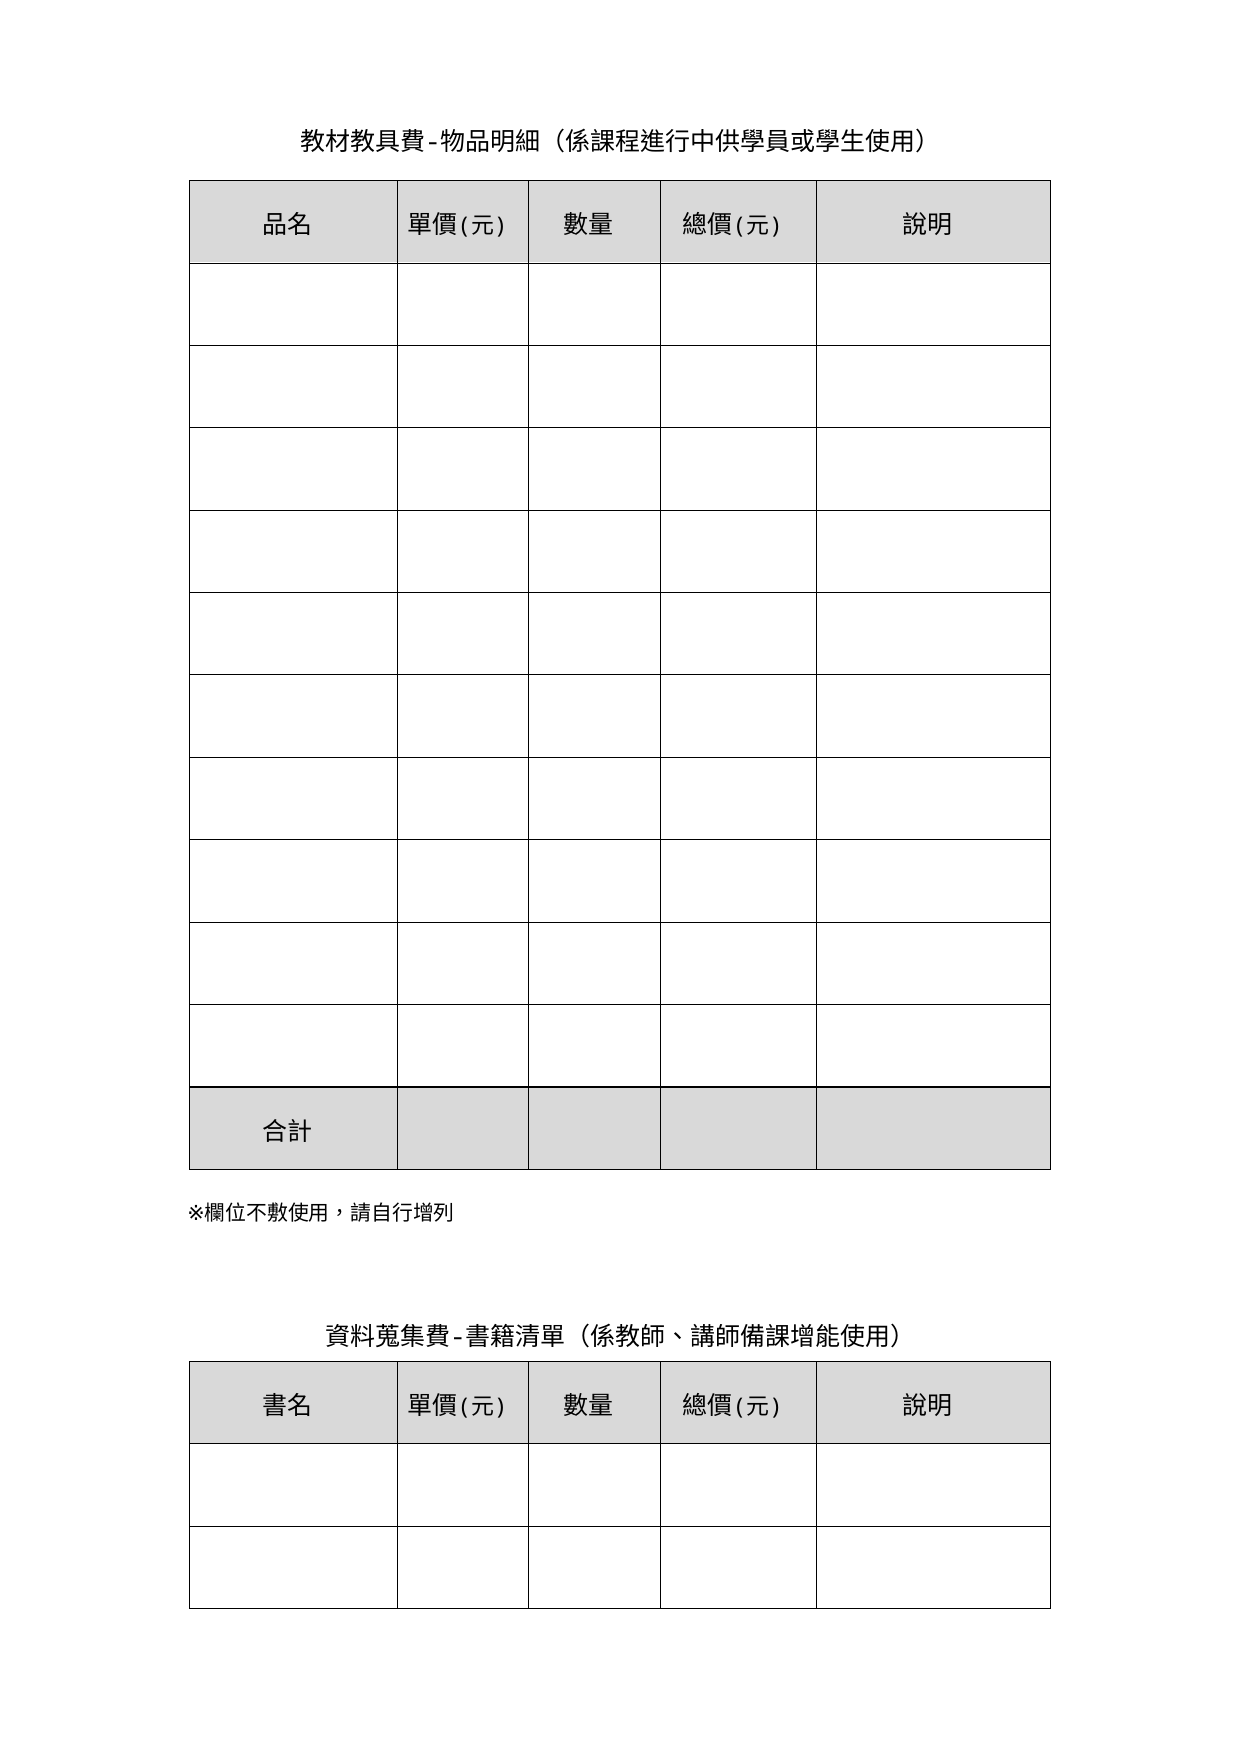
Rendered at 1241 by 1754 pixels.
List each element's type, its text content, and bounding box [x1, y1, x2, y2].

table_cell [661, 1088, 816, 1169]
table_cell [529, 346, 660, 427]
table_cell [817, 923, 1050, 1004]
table_cell [529, 428, 660, 509]
table_cell [817, 346, 1050, 427]
table_header 單價(元) [398, 1362, 528, 1443]
table_cell [661, 593, 816, 674]
table_cell 合計 [190, 1088, 397, 1169]
table_cell [661, 428, 816, 509]
table_cell [817, 1527, 1050, 1608]
text 欄位不敷使用，請自行增列 [75, 1170, 1165, 1232]
table_cell [661, 1527, 816, 1608]
table_cell [398, 1444, 528, 1526]
table_header 單價(元) [398, 181, 528, 262]
table_cell [529, 1444, 660, 1526]
table_cell [661, 1005, 816, 1086]
table_cell [529, 511, 660, 592]
table_header 數量 [529, 1362, 660, 1443]
table_cell [661, 511, 816, 592]
table_cell [398, 1005, 528, 1086]
table_cell [817, 593, 1050, 674]
table_cell [190, 1005, 397, 1086]
table_cell [661, 346, 816, 427]
table_cell [190, 675, 397, 757]
table_cell [398, 923, 528, 1004]
table_cell [529, 675, 660, 757]
table_cell [661, 923, 816, 1004]
table_cell [817, 840, 1050, 922]
table_header 總價(元) [661, 181, 816, 262]
table_cell [529, 264, 660, 345]
table_header 數量 [529, 181, 660, 262]
table_cell [529, 1088, 660, 1169]
table_cell [661, 264, 816, 345]
table_cell [398, 511, 528, 592]
table_cell [817, 675, 1050, 757]
table_cell [398, 840, 528, 922]
table_cell [817, 758, 1050, 839]
text 資料蒐集費-書籍清單（係教師、講師備課增能使用） [75, 1293, 1165, 1356]
table_cell [661, 1444, 816, 1526]
table_cell [661, 675, 816, 757]
table_cell [817, 264, 1050, 345]
table_cell [817, 1088, 1050, 1169]
table_cell [190, 511, 397, 592]
table_cell [190, 1444, 397, 1526]
table_cell [398, 675, 528, 757]
table_cell [190, 840, 397, 922]
table_header 品名 [190, 181, 397, 262]
table_cell [398, 1527, 528, 1608]
table_cell [817, 1444, 1050, 1526]
table_cell [529, 1005, 660, 1086]
table_cell [817, 511, 1050, 592]
table_cell [661, 840, 816, 922]
table_cell [529, 758, 660, 839]
table_header 說明 [817, 181, 1050, 262]
table_cell [190, 428, 397, 509]
table_cell [190, 758, 397, 839]
table_cell [398, 593, 528, 674]
table_cell [529, 1527, 660, 1608]
table_cell [398, 758, 528, 839]
table_cell [398, 428, 528, 509]
table_cell [817, 1005, 1050, 1086]
table_cell [190, 593, 397, 674]
table_header 說明 [817, 1362, 1050, 1443]
table_cell [190, 346, 397, 427]
table_cell [529, 840, 660, 922]
table_header 書名 [190, 1362, 397, 1443]
table_header 總價(元) [661, 1362, 816, 1443]
table_cell [529, 593, 660, 674]
table_cell [398, 1088, 528, 1169]
table_cell [817, 428, 1050, 509]
text 教材教具費-物品明細（係課程進行中供學員或學生使用） [75, 97, 1165, 160]
table_cell [190, 1527, 397, 1608]
table_cell [529, 923, 660, 1004]
table_cell [190, 264, 397, 345]
table_cell [398, 346, 528, 427]
table_cell [398, 264, 528, 345]
table_cell [190, 923, 397, 1004]
table_cell [661, 758, 816, 839]
